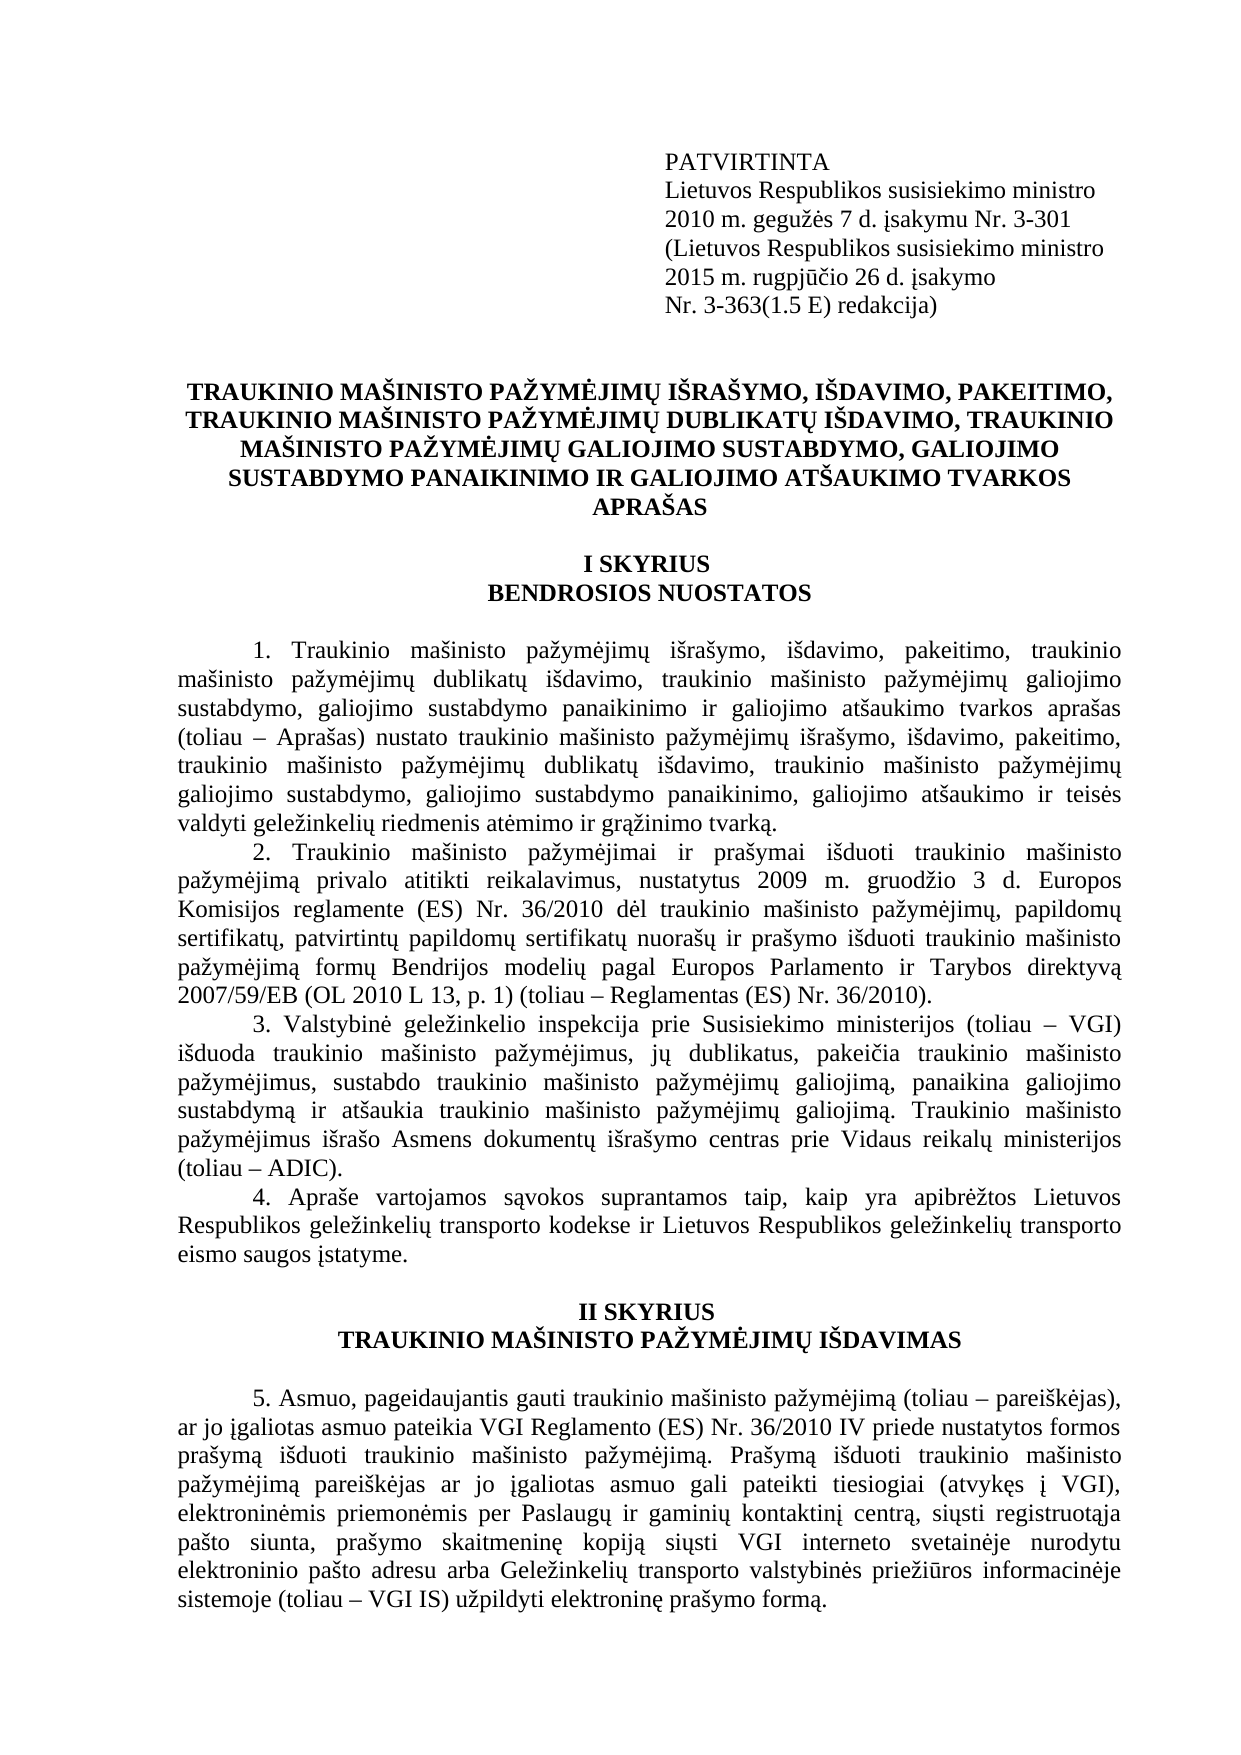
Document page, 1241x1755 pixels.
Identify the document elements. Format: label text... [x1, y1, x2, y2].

text TRAUKINIO MAŠINISTO PAŽYMĖJIMŲ IŠDAVIMAS [177, 1326, 1122, 1354]
text 5. Asmuo, pageidaujantis gauti traukinio mašinisto pažymėjimą (toliau – pareiškėjas), ar jo įgaliotas asmuo pateikia VGI Reglamento (ES) Nr. 36/2010 IV priede nustatytos formos prašymą išduoti traukinio mašinisto pažymėjimą. Prašymą išduoti traukinio mašinisto pažymėjimą pareiškėjas ar jo įgaliotas asmuo gali pateikti tiesiogiai (atvykęs į VGI), elektroninėmis priemonėmis per Paslaugų ir gaminių kontaktinį centrą, siųsti registruotąja pašto siunta, prašymo skaitmeninę kopiją siųsti VGI interneto svetainėje nurodytu elektroninio pašto adresu arba Geležinkelių transporto valstybinės priežiūros informacinėje sistemoje (toliau – VGI IS) užpildyti elektroninę prašymo formą. [177, 1383, 1122, 1613]
text I SKYRIUS [177, 549, 1122, 578]
text 4. Apraše vartojamos sąvokos suprantamos taip, kaip yra apibrėžtos Lietuvos Respublikos geležinkelių transporto kodekse ir Lietuvos Respublikos geležinkelių transporto eismo saugos įstatyme. [177, 1182, 1122, 1268]
text II SKYRIUS [177, 1297, 1122, 1326]
text 2010 m. gegužės 7 d. įsakymu Nr. 3-301 [664, 204, 1122, 233]
text BENDROSIOS NUOSTATOS [177, 578, 1122, 607]
text 1. Traukinio mašinisto pažymėjimų išrašymo, išdavimo, pakeitimo, traukinio mašinisto pažymėjimų dublikatų išdavimo, traukinio mašinisto pažymėjimų galiojimo sustabdymo, galiojimo sustabdymo panaikinimo ir galiojimo atšaukimo tvarkos aprašas (toliau – Aprašas) nustato traukinio mašinisto pažymėjimų išrašymo, išdavimo, pakeitimo, traukinio mašinisto pažymėjimų dublikatų išdavimo, traukinio mašinisto pažymėjimų galiojimo sustabdymo, galiojimo sustabdymo panaikinimo, galiojimo atšaukimo ir teisės valdyti geležinkelių riedmenis atėmimo ir grąžinimo tvarką. [177, 636, 1122, 837]
text 3. Valstybinė geležinkelio inspekcija prie Susisiekimo ministerijos (toliau – VGI) išduoda traukinio mašinisto pažymėjimus, jų dublikatus, pakeičia traukinio mašinisto pažymėjimus, sustabdo traukinio mašinisto pažymėjimų galiojimą, panaikina galiojimo sustabdymą ir atšaukia traukinio mašinisto pažymėjimų galiojimą. Traukinio mašinisto pažymėjimus išrašo Asmens dokumentų išrašymo centras prie Vidaus reikalų ministerijos (toliau – ADIC). [177, 1009, 1122, 1182]
text 2015 m. rugpjūčio 26 d. įsakymo [664, 262, 1122, 291]
text Lietuvos Respublikos susisiekimo ministro [664, 176, 1122, 204]
text (Lietuvos Respublikos susisiekimo ministro [664, 233, 1122, 262]
text 2. Traukinio mašinisto pažymėjimai ir prašymai išduoti traukinio mašinisto pažymėjimą privalo atitikti reikalavimus, nustatytus 2009 m. gruodžio 3 d. Europos Komisijos reglamente (ES) Nr. 36/2010 dėl traukinio mašinisto pažymėjimų, papildomų sertifikatų, patvirtintų papildomų sertifikatų nuorašų ir prašymo išduoti traukinio mašinisto pažymėjimą formų Bendrijos modelių pagal Europos Parlamento ir Tarybos direktyvą 2007/59/EB (OL 2010 L 13, p. 1) (toliau – Reglamentas (ES) Nr. 36/2010). [177, 837, 1122, 1009]
text PATVIRTINTA [664, 147, 1122, 176]
text Nr. 3-363(1.5 E) redakcija) [664, 291, 1122, 319]
text TRAUKINIO MAŠINISTO PAŽYMĖJIMŲ IŠRAŠYMO, IŠDAVIMO, PAKEITIMO, TRAUKINIO MAŠINISTO PAŽYMĖJIMŲ DUBLIKATŲ IŠDAVIMO, TRAUKINIO MAŠINISTO PAŽYMĖJIMŲ GALIOJIMO SUSTABDYMO, GALIOJIMO SUSTABDYMO PANAIKINIMO IR GALIOJIMO ATŠAUKIMO TVARKOS APRAŠAS [177, 377, 1122, 521]
